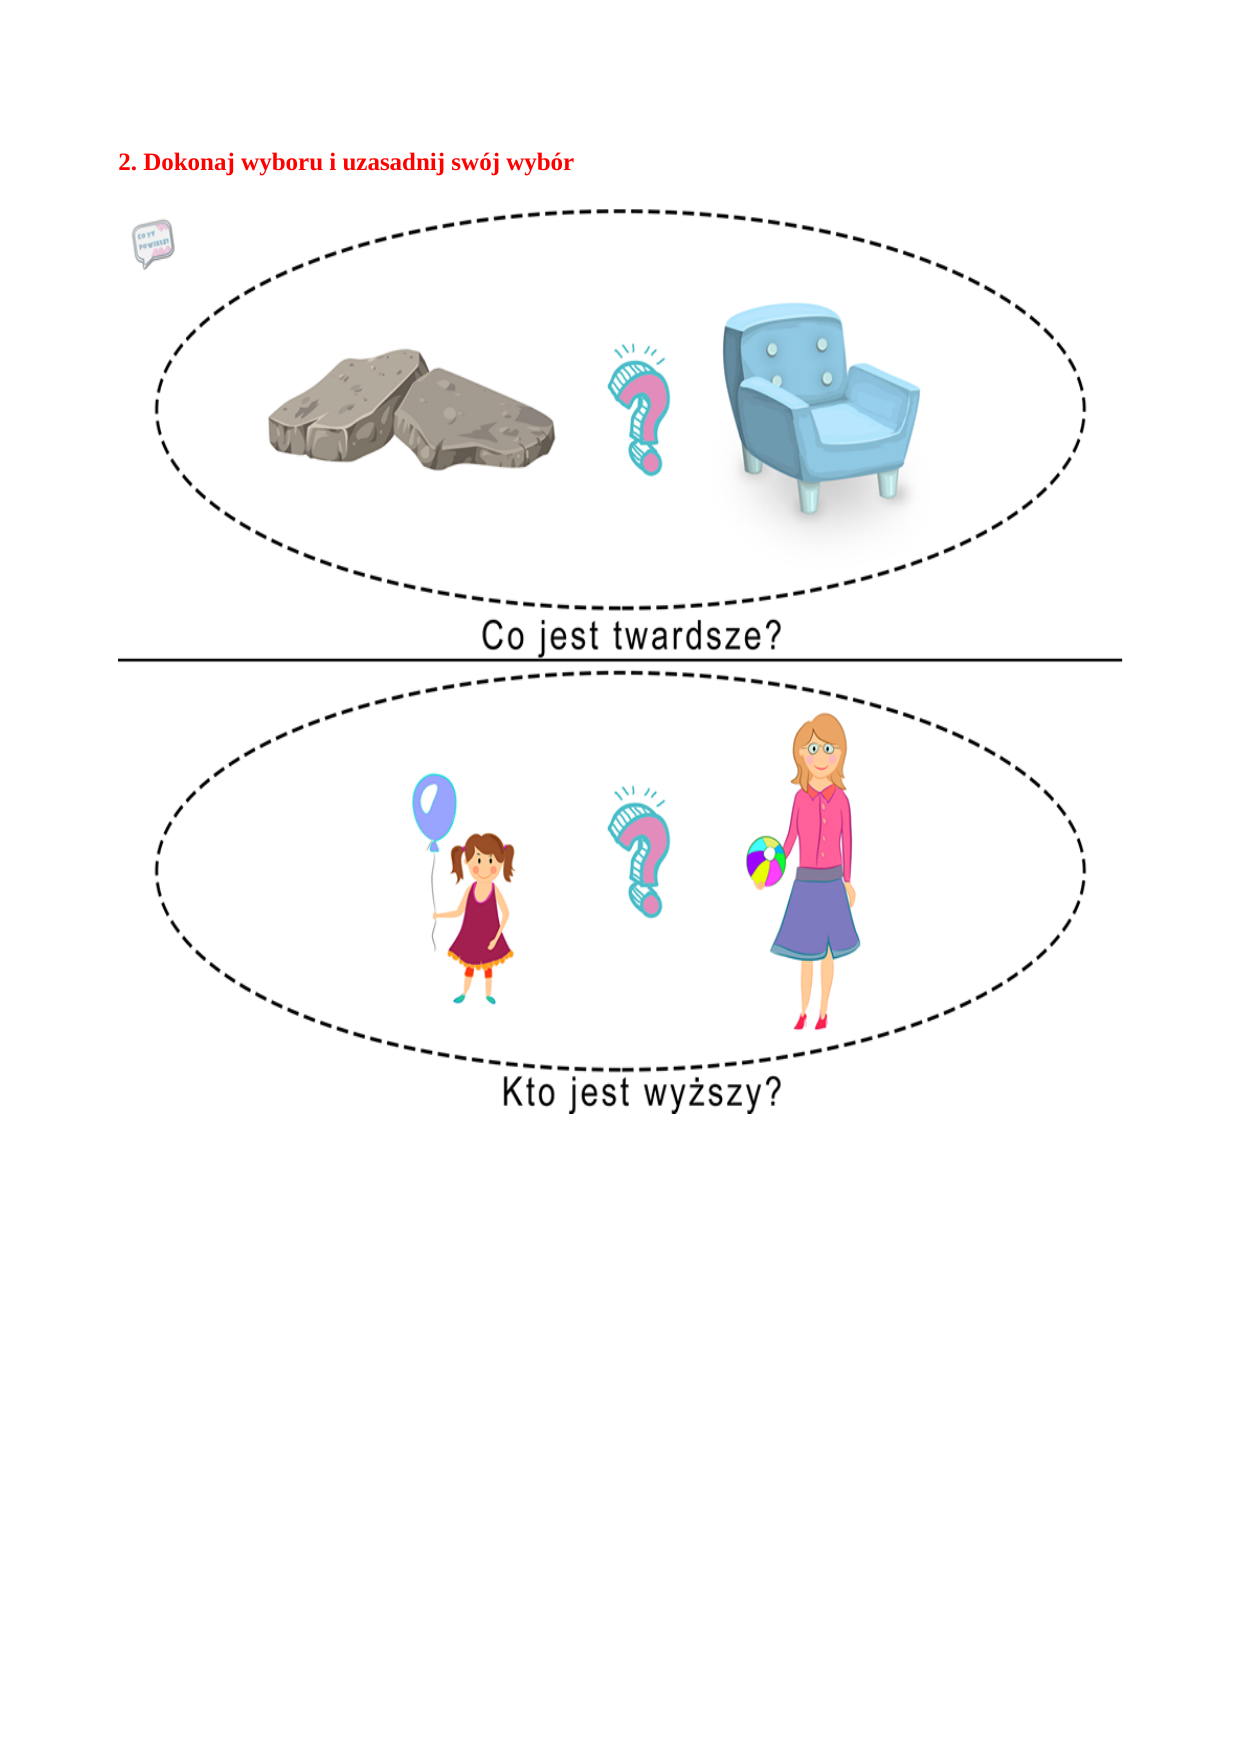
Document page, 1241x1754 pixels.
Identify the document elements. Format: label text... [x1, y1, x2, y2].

picture [118, 204, 1123, 1114]
text 2. Dokonaj wyboru i uzasadnij swój wybór [118, 147, 1122, 176]
